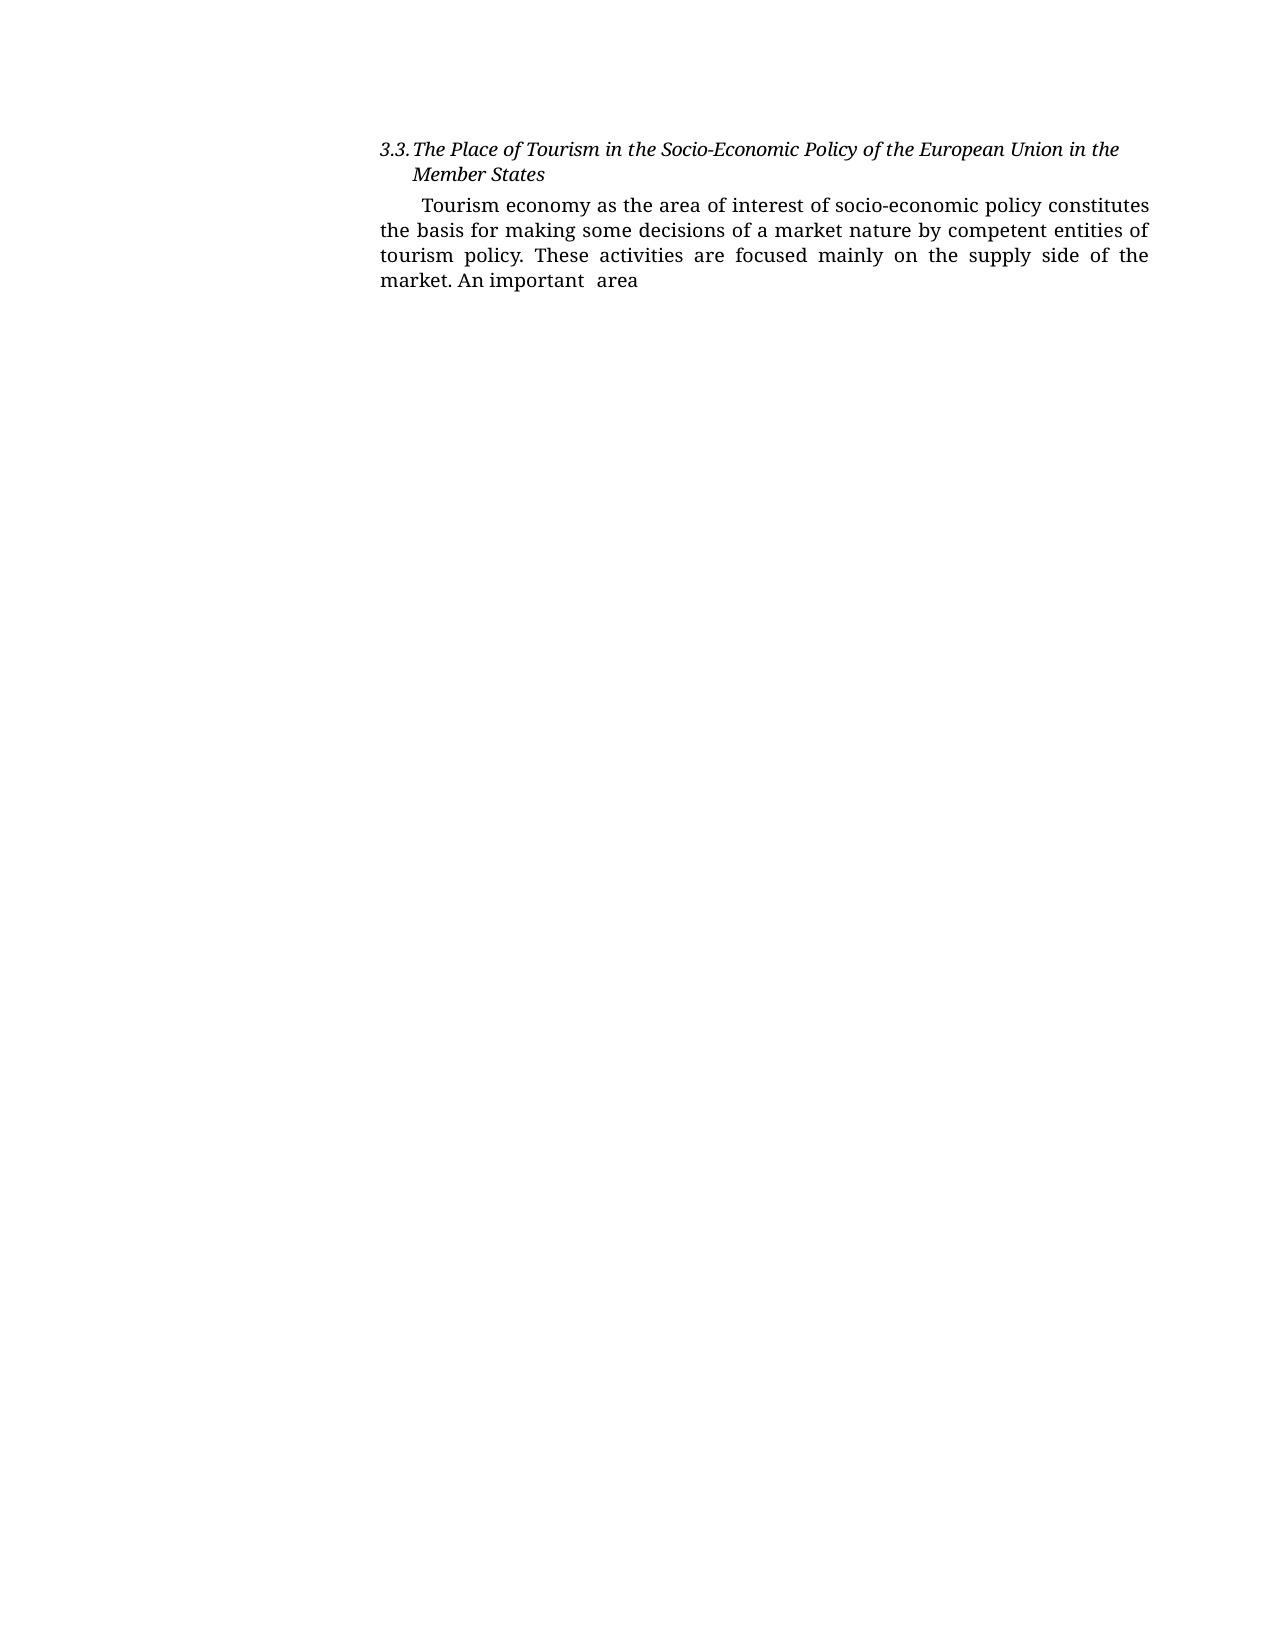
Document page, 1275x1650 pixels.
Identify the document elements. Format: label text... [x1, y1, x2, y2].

text Tourism economy as the area of interest of socio-economic policy constitutes the basis for making some decisions of a market nature by competent entities of tourism policy. These activities are focused mainly on the supply side of the market. An important area [380, 193, 1150, 293]
list The Place of Tourism in the Socio-Economic Policy of the European Union in the Member States [380, 136, 1164, 187]
